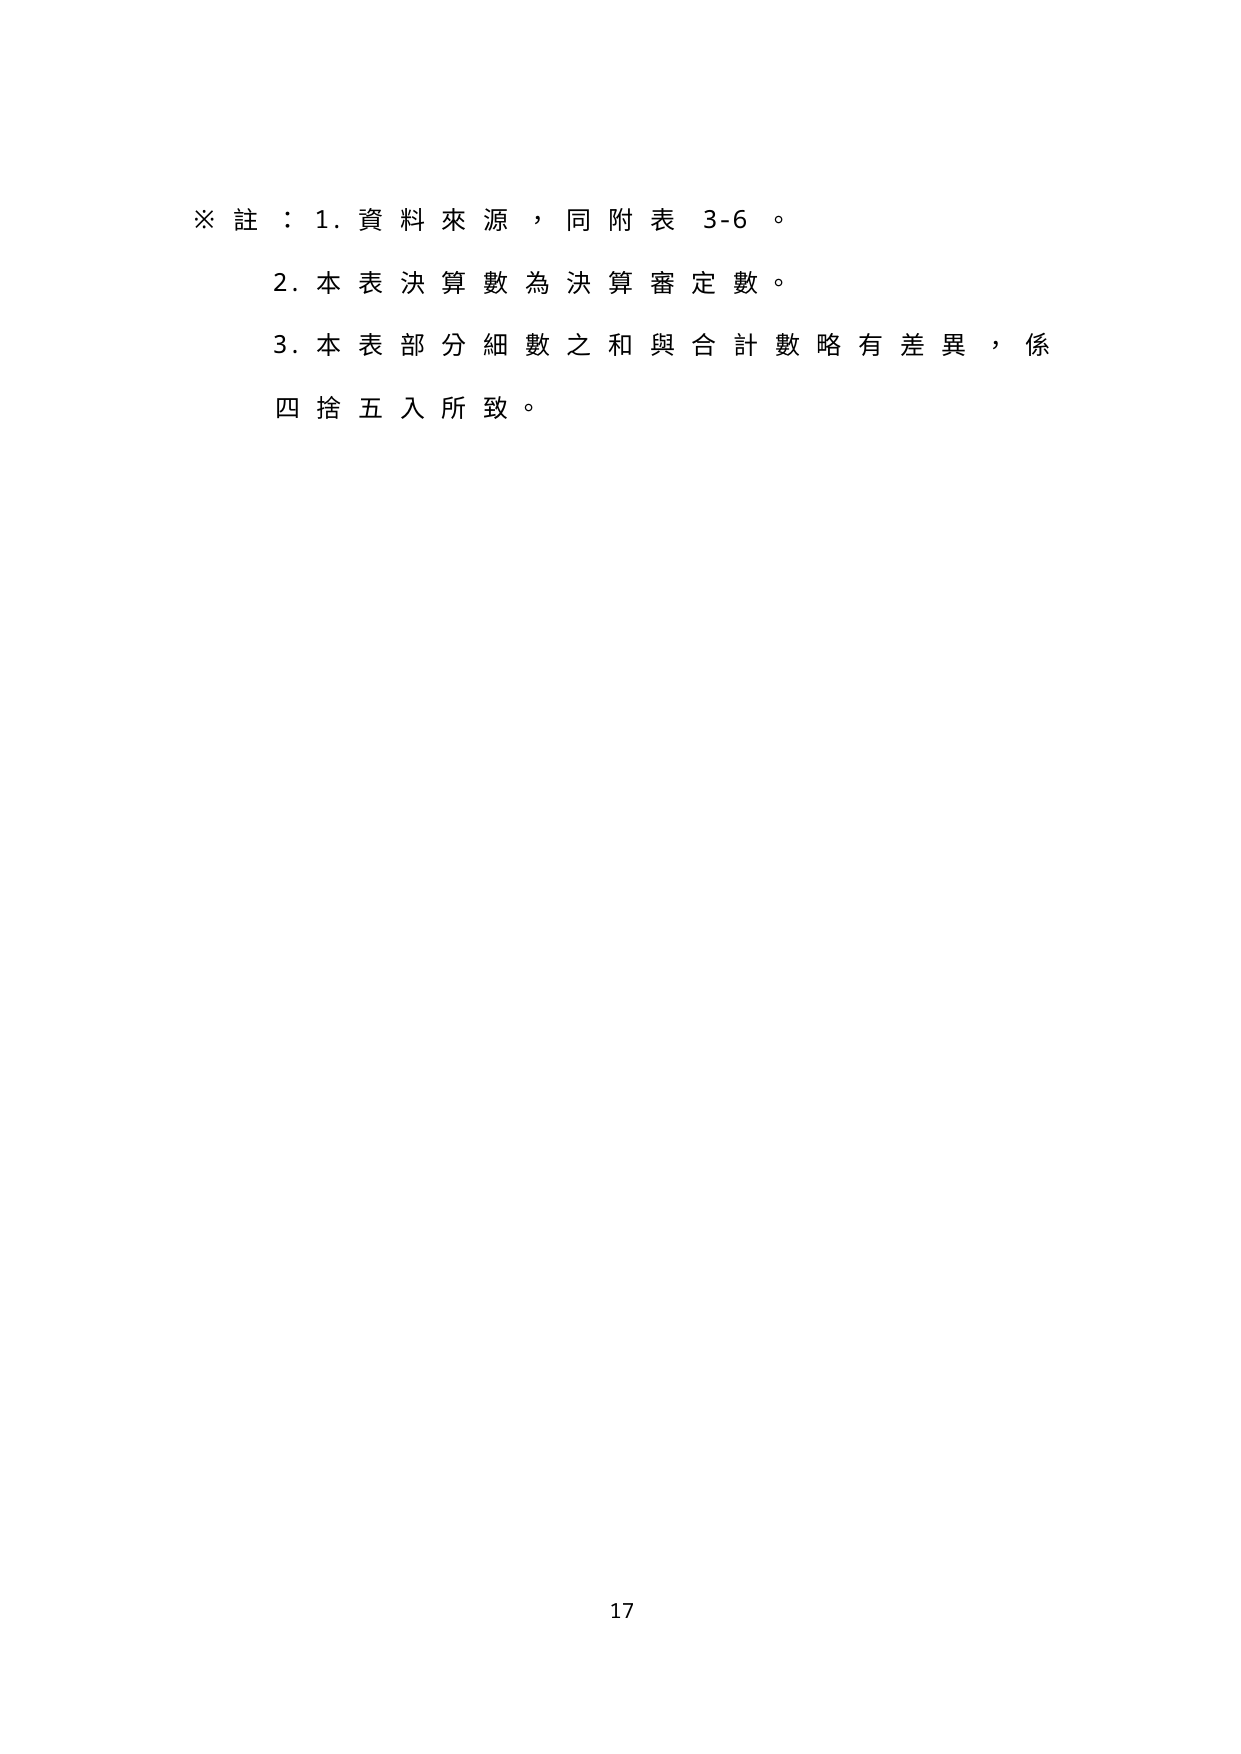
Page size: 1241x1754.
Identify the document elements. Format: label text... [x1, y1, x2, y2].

text ※註：1.資料來源，同附表3-6。 [183, 177, 1058, 240]
text 2.本表決算數為決算審定數。 [261, 240, 1058, 302]
text 3.本表部分細數之和與合計數略有差異，係四捨五入所致。 [261, 302, 1058, 427]
